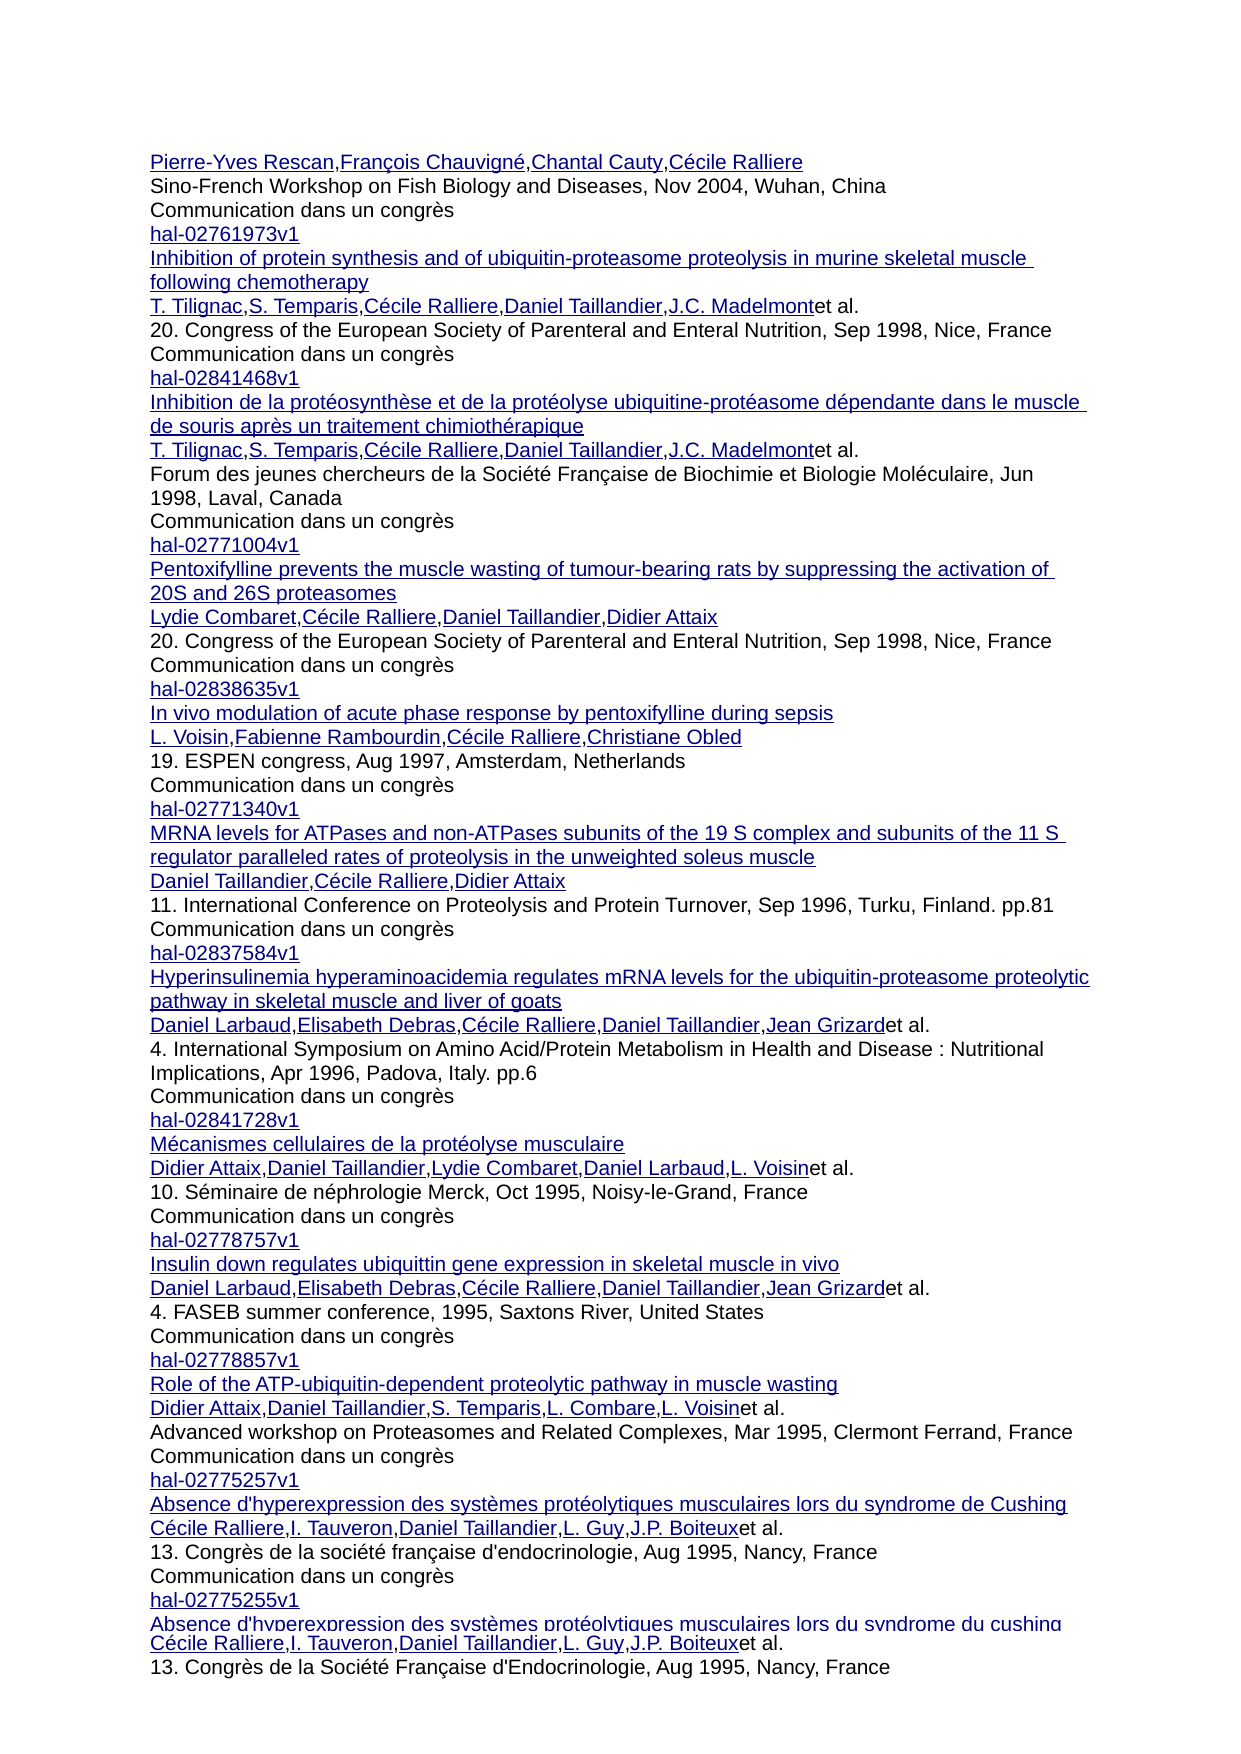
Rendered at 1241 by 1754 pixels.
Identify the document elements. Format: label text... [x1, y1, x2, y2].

table_cell In vivo modulation of acute phase response by pentoxifylline during sepsis L. Voisin,Fabienne Rambourdin,Cécile Ralliere,Christiane Obled 19. ESPEN congress, Aug 1997, Amsterdam, Netherlands Communication dans un congrès hal-02771340v1 [150, 701, 1090, 821]
table_cell Inhibition of protein synthesis and of ubiquitin-proteasome proteolysis in murine skeletal muscle following chemotherapy T. Tilignac,S. Temparis,Cécile Ralliere,Daniel Taillandier,J.C. Madelmontet al. 20. Congress of the European Society of Parenteral and Enteral Nutrition, Sep 1998, Nice, France Communication dans un congrès hal-02841468v1 [150, 246, 1090, 389]
table_cell Absence d'hyperexpression des systèmes protéolytiques musculaires lors du syndrome du cushing Cécile Ralliere,I. Tauveron,Daniel Taillandier,L. Guy,J.P. Boiteuxet al. 13. Congrès de la Société Française d'Endocrinologie, Aug 1995, Nancy, France [150, 1611, 1090, 1679]
table_cell Pierre-Yves Rescan,François Chauvigné,Chantal Cauty,Cécile Ralliere Sino-French Workshop on Fish Biology and Diseases, Nov 2004, Wuhan, China Communication dans un congrès hal-02761973v1 [150, 150, 1090, 246]
table_cell Hyperinsulinemia hyperaminoacidemia regulates mRNA levels for the ubiquitin-proteasome proteolytic [150, 965, 1090, 986]
table_cell Inhibition de la protéosynthèse et de la protéolyse ubiquitine-protéasome dépendante dans le muscle de souris après un traitement chimiothérapique T. Tilignac,S. Temparis,Cécile Ralliere,Daniel Taillandier,J.C. Madelmontet al. Forum des jeunes chercheurs de la Société Française de Biochimie et Biologie Moléculaire, Jun 1998, Laval, Canada Communication dans un congrès hal-02771004v1 [150, 390, 1090, 557]
table_cell Mécanismes cellulaires de la protéolyse musculaire Didier Attaix,Daniel Taillandier,Lydie Combaret,Daniel Larbaud,L. Voisinet al. 10. Séminaire de néphrologie Merck, Oct 1995, Noisy-le-Grand, France Communication dans un congrès hal-02778757v1 [150, 1132, 1090, 1252]
table_cell Role of the ATP-ubiquitin-dependent proteolytic pathway in muscle wasting Didier Attaix,Daniel Taillandier,S. Temparis,L. Combare,L. Voisinet al. Advanced workshop on Proteasomes and Related Complexes, Mar 1995, Clermont Ferrand, France Communication dans un congrès hal-02775257v1 [150, 1372, 1090, 1492]
table_cell Absence d'hyperexpression des systèmes protéolytiques musculaires lors du syndrome de Cushing Cécile Ralliere,I. Tauveron,Daniel Taillandier,L. Guy,J.P. Boiteuxet al. 13. Congrès de la société française d'endocrinologie, Aug 1995, Nancy, France Communication dans un congrès hal-02775255v1 [150, 1492, 1090, 1611]
table_cell Pentoxifylline prevents the muscle wasting of tumour-bearing rats by suppressing the activation of 20S and 26S proteasomes Lydie Combaret,Cécile Ralliere,Daniel Taillandier,Didier Attaix 20. Congress of the European Society of Parenteral and Enteral Nutrition, Sep 1998, Nice, France Communication dans un congrès hal-02838635v1 [150, 557, 1090, 701]
table_cell pathway in skeletal muscle and liver of goats Daniel Larbaud,Elisabeth Debras,Cécile Ralliere,Daniel Taillandier,Jean Grizardet al. 4. International Symposium on Amino Acid/Protein Metabolism in Health and Disease : Nutritional Implications, Apr 1996, Padova, Italy. pp.6 Communication dans un congrès hal-02841728v1 [150, 987, 1090, 1132]
table_cell Insulin down regulates ubiquittin gene expression in skeletal muscle in vivo Daniel Larbaud,Elisabeth Debras,Cécile Ralliere,Daniel Taillandier,Jean Grizardet al. 4. FASEB summer conference, 1995, Saxtons River, United States Communication dans un congrès hal-02778857v1 [150, 1252, 1090, 1372]
table_cell MRNA levels for ATPases and non-ATPases subunits of the 19 S complex and subunits of the 11 S regulator paralleled rates of proteolysis in the unweighted soleus muscle Daniel Taillandier,Cécile Ralliere,Didier Attaix 11. International Conference on Proteolysis and Protein Turnover, Sep 1996, Turku, Finland. pp.81 Communication dans un congrès hal-02837584v1 [150, 821, 1090, 964]
